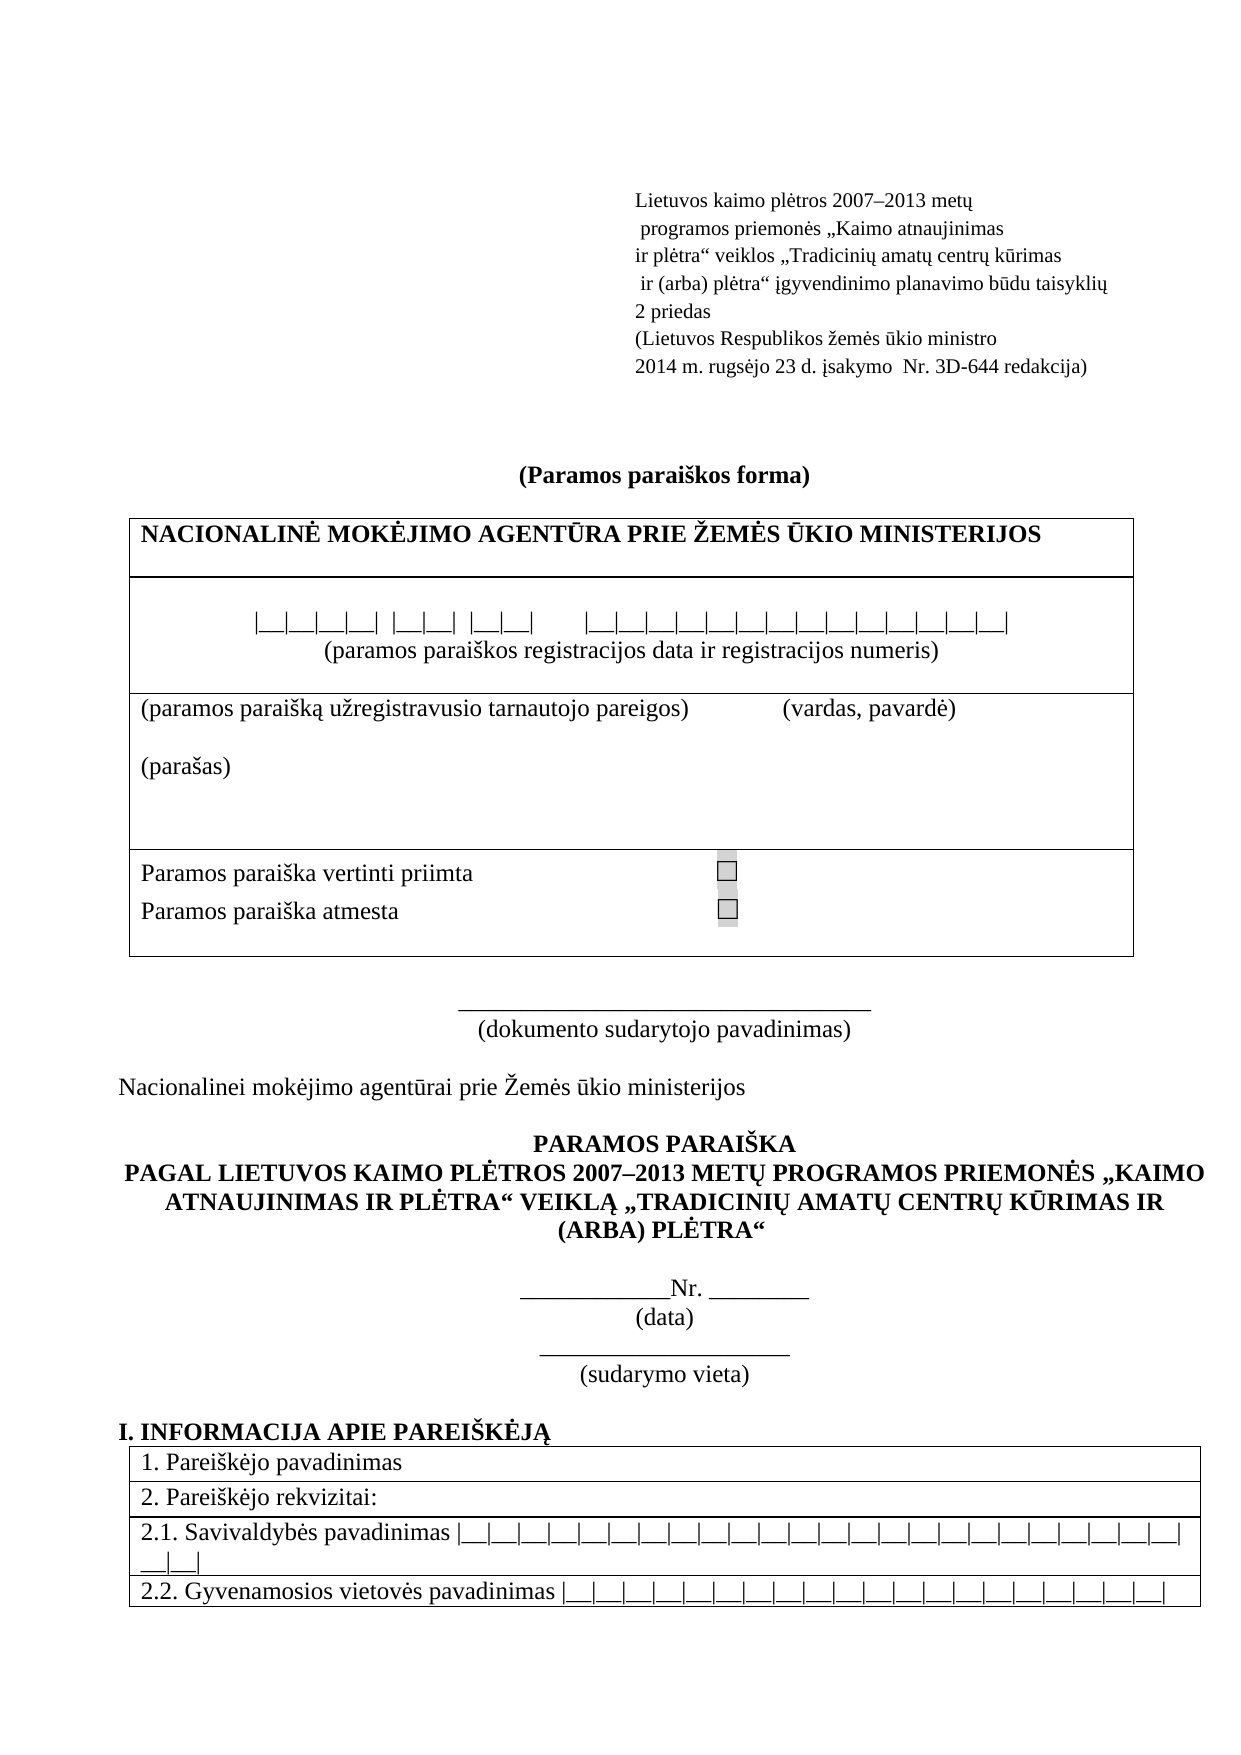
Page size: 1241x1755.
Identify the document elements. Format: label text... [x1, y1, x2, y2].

table_cell 2. Pareiškėjo rekvizitai: [130, 1482, 1200, 1516]
text _________________________________ [118, 986, 1211, 1014]
text Nacionalinei mokėjimo agentūrai prie Žemės ūkio ministerijos [118, 1072, 1211, 1101]
text pagal lietuvos Kaimo plėtros 2007–2013 metų programos priemonĖs „KAIMO ATNAUJINIMAS IR PLĖTRA“ VEIKLĄ „TRADICINIŲ AMATŲ CENTRŲ KŪRIMAS IR (ARBA) PLĖTRA“ [118, 1158, 1211, 1244]
text ir plėtra“ veiklos „Tradicinių amatų centrų kūrimas [635, 243, 1211, 267]
text (data) [118, 1302, 1211, 1331]
text ____________________ [118, 1331, 1211, 1359]
text ir (arba) plėtra“ įgyvendinimo planavimo būdu taisyklių [635, 271, 1211, 295]
table_header 1. Pareiškėjo pavadinimas [130, 1447, 1200, 1481]
text (Lietuvos Respublikos žemės ūkio ministro [635, 326, 1211, 350]
table_cell Paramos paraiška vertinti priimta □ Paramos paraiška atmesta □ [130, 850, 1133, 956]
text (dokumento sudarytojo pavadinimas) [118, 1014, 1211, 1043]
text 2 priedas [635, 298, 1211, 323]
text Lietuvos kaimo plėtros 2007–2013 metų [635, 188, 1211, 212]
table_cell 2.1. Savivaldybės pavadinimas |__|__|__|__|__|__|__|__|__|__|__|__|__|__|__|__|__|__|__|__|__|__|__|__|__|__| [130, 1518, 1200, 1575]
text I. INFORMACIJA APIE PAREIŠKĖJĄ [118, 1417, 1211, 1446]
text PARAMOS ParaiškA [118, 1129, 1211, 1158]
table_cell (paramos paraišką užregistravusio tarnautojo pareigos) (vardas, pavardė) (parašas) [130, 694, 1133, 849]
table_cell |__|__|__|__| |__|__| |__|__| |__|__|__|__|__|__|__|__|__|__|__|__|__|__| (paramos paraiškos registracijos data ir registracijos numeris) [130, 578, 1133, 692]
text (Paramos paraiškos forma) [118, 460, 1211, 489]
text ____________Nr. ________ [118, 1273, 1211, 1302]
text 2014 m. rugsėjo 23 d. įsakymo Nr. 3D-644 redakcija) [635, 354, 1211, 378]
table_cell 2.2. Gyvenamosios vietovės pavadinimas |__|__|__|__|__|__|__|__|__|__|__|__|__|__|__|__|__|__|__|__| [130, 1576, 1200, 1606]
text programos priemonės „Kaimo atnaujinimas [635, 216, 1211, 240]
text (sudarymo vieta) [118, 1359, 1211, 1388]
table_header nacionalinė mokėjimo agentūrA prie žemės ūkio ministerijos [130, 519, 1133, 576]
